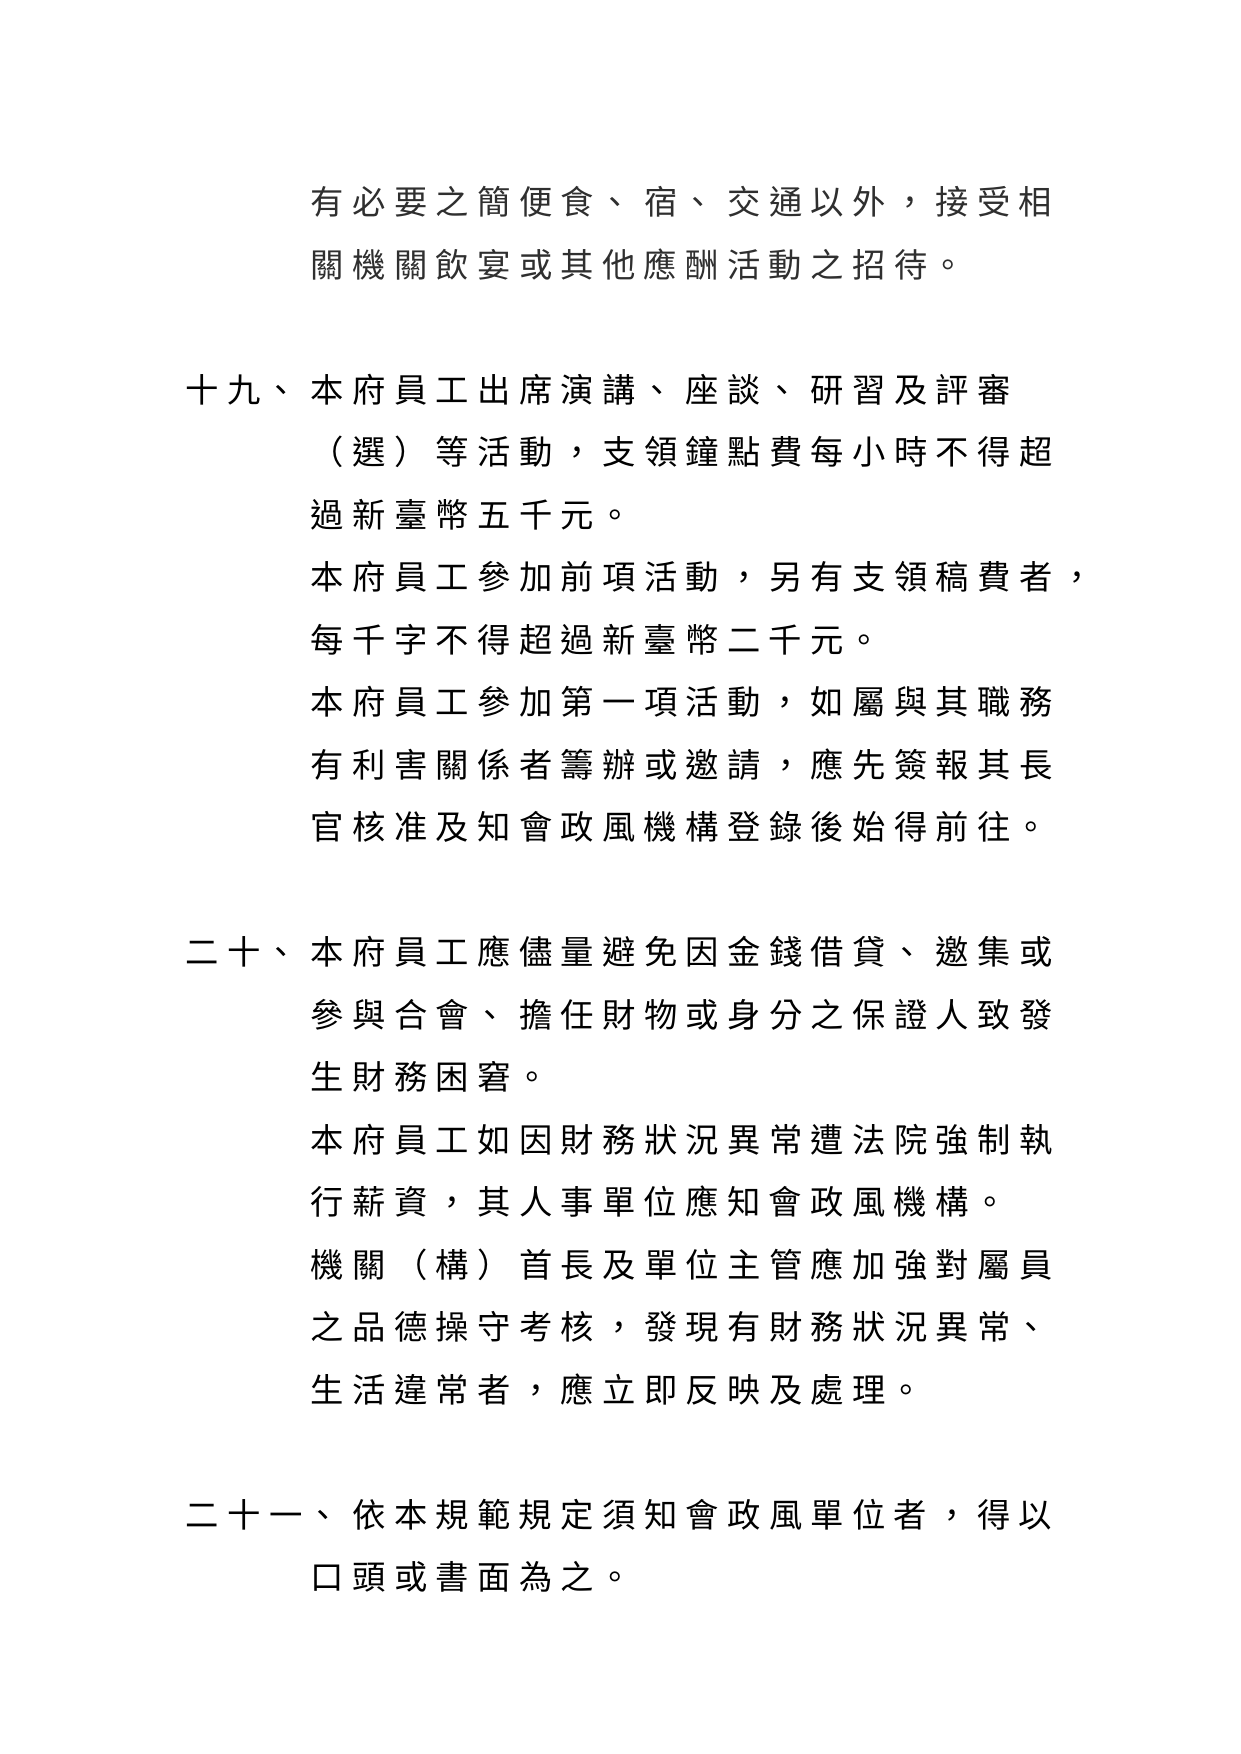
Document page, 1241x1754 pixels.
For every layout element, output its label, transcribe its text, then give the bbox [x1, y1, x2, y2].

text 本府員工參加第一項活動，如屬與其職務有利害關係者籌辦或邀請，應先簽報其長官核准及知會政風機構登錄後始得前往。 [273, 658, 1056, 846]
text 本府員工如因財務狀況異常遭法院強制執行薪資，其人事單位應知會政風機構。 [273, 1096, 1056, 1221]
text 機關（構）首長及單位主管應加強對屬員之品德操守考核，發現有財務狀況異常、生活違常者，應立即反映及處理。 [273, 1221, 1056, 1408]
text 十九、本府員工出席演講、座談、研習及評審（選）等活動，支領鐘點費每小時不得超過新臺幣五千元。 [181, 346, 1056, 533]
text 二十一、依本規範規定須知會政風單位者，得以口頭或書面為之。 [181, 1471, 1056, 1596]
text 二十、本府員工應儘量避免因金錢借貸、邀集或參與合會、擔任財物或身分之保證人致發生財務困窘。 [181, 908, 1056, 1096]
text 有必要之簡便食、宿、交通以外，接受相關機關飲宴或其他應酬活動之招待。 [181, 158, 1056, 283]
text 本府員工參加前項活動，另有支領稿費者，每千字不得超過新臺幣二千元。 [273, 533, 1056, 658]
